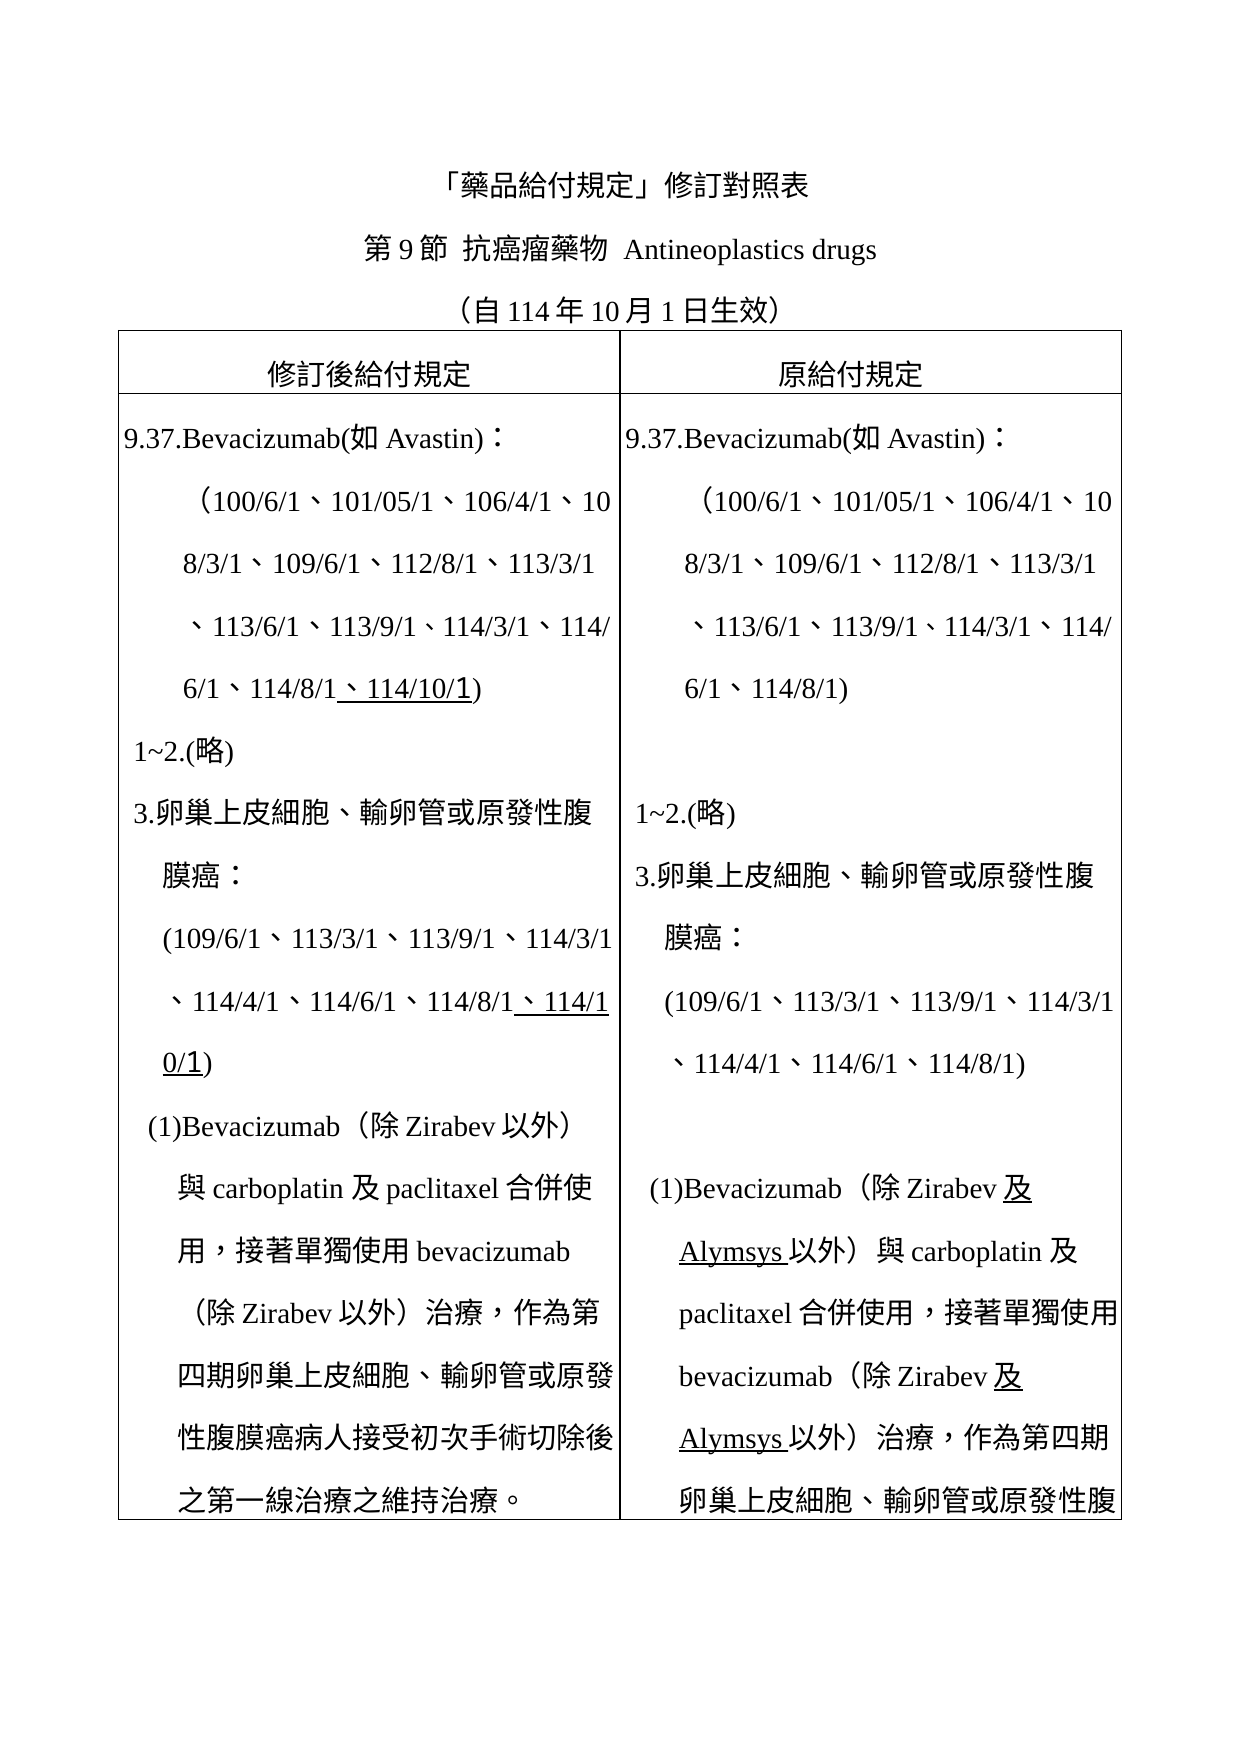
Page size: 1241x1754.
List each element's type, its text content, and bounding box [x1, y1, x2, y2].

table_cell 9.37.Bevacizumab(如Avastin)：（100/6/1、101/05/1、106/4/1、108/3/1、109/6/1、112/8/1、113/3/1、113/6/1、113/9/1、114/3/1、114/6/1、114/8/1、114/10/1) 1~2.(略) 3.卵巢上皮細胞、輸卵管或原發性腹膜癌：(109/6/1、113/3/1、113/9/1、114/3/1、114/4/1、114/6/1、114/8/1、114/10/1) (1)Bevacizumab（除Zirabev以外）與carboplatin 及paclitaxel合併使用，接著單獨使用bevacizumab（除Zirabev以外）治療，作為第四期卵巢上皮細胞、輸卵管或原發性腹膜癌病人接受初次手術切除後之第一線治療之維持治療。 [119, 394, 619, 1519]
table_header 修訂後給付規定 [119, 331, 619, 393]
text 「藥品給付規定」修訂對照表 [187, 142, 1053, 205]
table_header 原給付規定 [621, 331, 1121, 393]
text （自114年10月1日生效） [187, 267, 1053, 330]
text 第9節 抗癌瘤藥物 Antineoplastics drugs [187, 205, 1053, 267]
table_cell 9.37.Bevacizumab(如Avastin)：（100/6/1、101/05/1、106/4/1、108/3/1、109/6/1、112/8/1、113/3/1、113/6/1、113/9/1、114/3/1、114/6/1、114/8/1) 1~2.(略) 3.卵巢上皮細胞、輸卵管或原發性腹膜癌：(109/6/1、113/3/1、113/9/1、114/3/1、114/4/1、114/6/1、114/8/1) (1)Bevacizumab（除Zirabev及Alymsys以外）與carboplatin 及paclitaxel合併使用，接著單獨使用bevacizumab（除Zirabev及Alymsys以外）治療，作為第四期卵巢上皮細胞、輸卵管或原發性腹 [621, 394, 1121, 1519]
